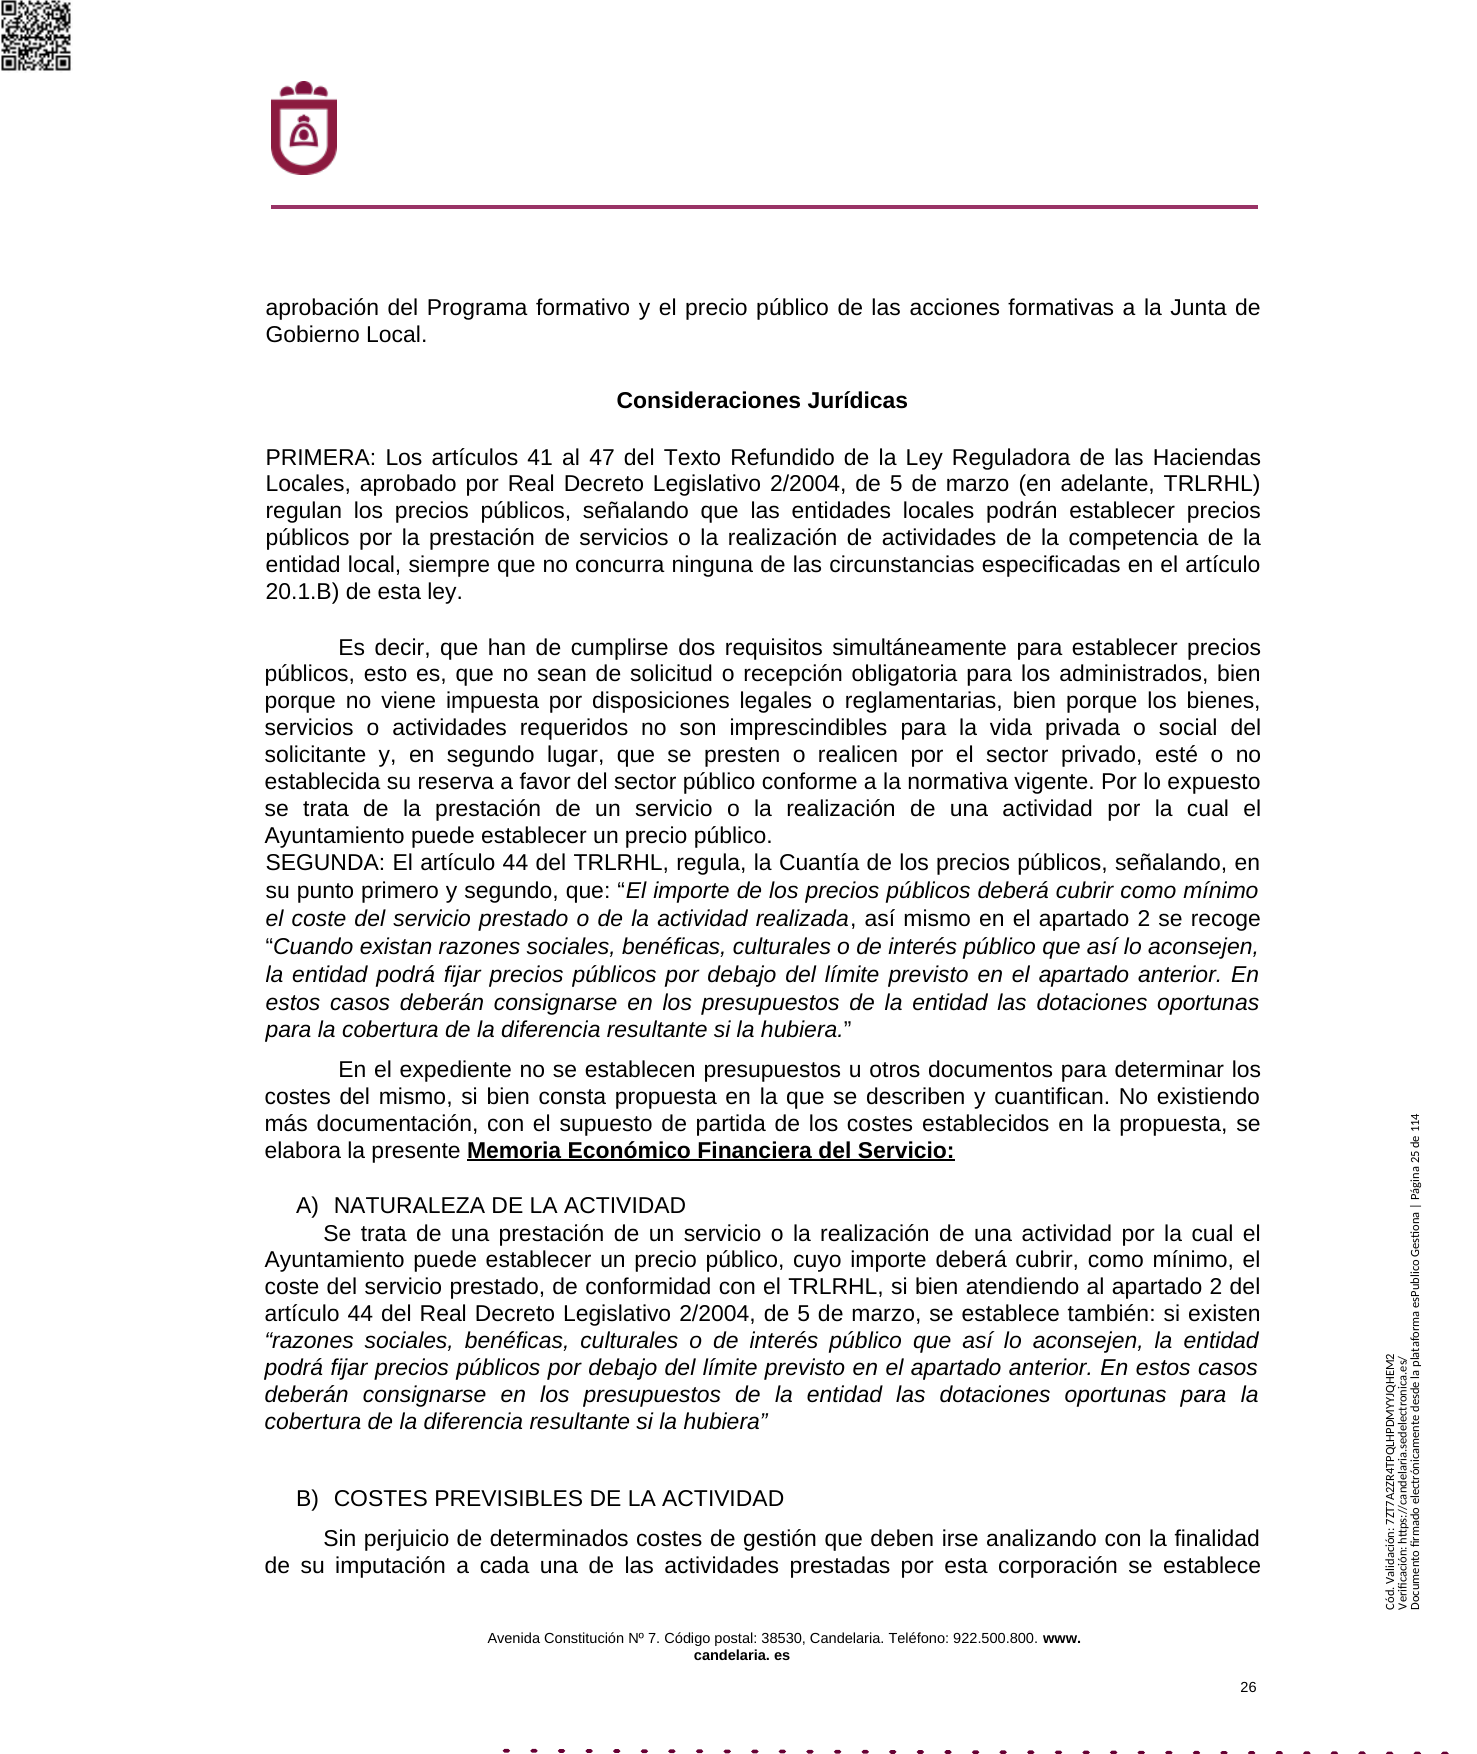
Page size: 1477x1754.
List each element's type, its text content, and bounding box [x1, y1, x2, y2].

list NATURALEZA DE LA ACTIVIDAD [296, 1192, 1293, 1218]
text aprobación del Programa formativo y el precio público de las acciones formativas a la Junta de Gobierno Local. [265, 294, 1262, 347]
text PRIMERA: Los artículos 41 al 47 del Texto Refundido de la Ley Reguladora de las Haciendas Locales, aprobado por Real Decreto Legislativo 2/2004, de 5 de marzo (en adelante, TRLRHL) regulan los precios públicos, señalando que las entidades locales podrán establecer precios públicos por la prestación de servicios o la realización de actividades de la competencia de la entidad local, siempre que no concurra ninguna de las circunstancias especificadas en el artículo 20.1.B) de esta ley. [265, 443, 1262, 604]
text Se trata de una prestación de un servicio o la realización de una actividad por la cual el Ayuntamiento puede establecer un precio público, cuyo importe deberá cubrir, como mínimo, el coste del servicio prestado, de conformidad con el TRLRHL, si bien atendiendo al apartado 2 del artículo 44 del Real Decreto Legislativo 2/2004, de 5 de marzo, se establece también: si existen “razones sociales, benéficas, culturales o de interés público que así lo aconsejen, la entidad podrá fijar precios públicos por debajo del límite previsto en el apartado anterior. En estos casos deberán consignarse en los presupuestos de la entidad las dotaciones oportunas para la cobertura de la diferencia resultante si la hubiera” [264, 1219, 1262, 1434]
list COSTES PREVISIBLES DE LA ACTIVIDAD [296, 1485, 1293, 1512]
text Es decir, que han de cumplirse dos requisitos simultáneamente para establecer precios públicos, esto es, que no sean de solicitud o recepción obligatoria para los administrados, bien porque no viene impuesta por disposiciones legales o reglamentarias, bien porque los bienes, servicios o actividades requeridos no son imprescindibles para la vida privada o social del solicitante y, en segundo lugar, que se presten o realicen por el sector privado, esté o no establecida su reserva a favor del sector público conforme a la normativa vigente. Por lo expuesto se trata de la prestación de un servicio o la realización de una actividad por la cual el Ayuntamiento puede establecer un precio público. [264, 633, 1262, 848]
text En el expediente no se establecen presupuestos u otros documentos para determinar los costes del mismo, si bien consta propuesta en la que se describen y cuantifican. No existiendo más documentación, con el supuesto de partida de los costes establecidos en la propuesta, se elabora la presente Memoria Económico Financiera del Servicio: [264, 1056, 1262, 1163]
subtitle Consideraciones Jurídicas [242, 387, 1289, 414]
text Sin perjuicio de determinados costes de gestión que deben irse analizando con la finalidad de su imputación a cada una de las actividades prestadas por esta corporación se establece [264, 1525, 1262, 1578]
text SEGUNDA: El artículo 44 del TRLRHL, regula, la Cuantía de los precios públicos, señalando, en su punto primero y segundo, que: “El importe de los precios públicos deberá cubrir como mínimo el coste del servicio prestado o de la actividad realizada, así mismo en el apartado 2 se recoge “Cuando existan razones sociales, benéficas, culturales o de interés público que así lo aconsejen, la entidad podrá fijar precios públicos por debajo del límite previsto en el apartado anterior. En estos casos deberán consignarse en los presupuestos de la entidad las dotaciones oportunas para la cobertura de la diferencia resultante si la hubiera.” [265, 849, 1262, 1043]
